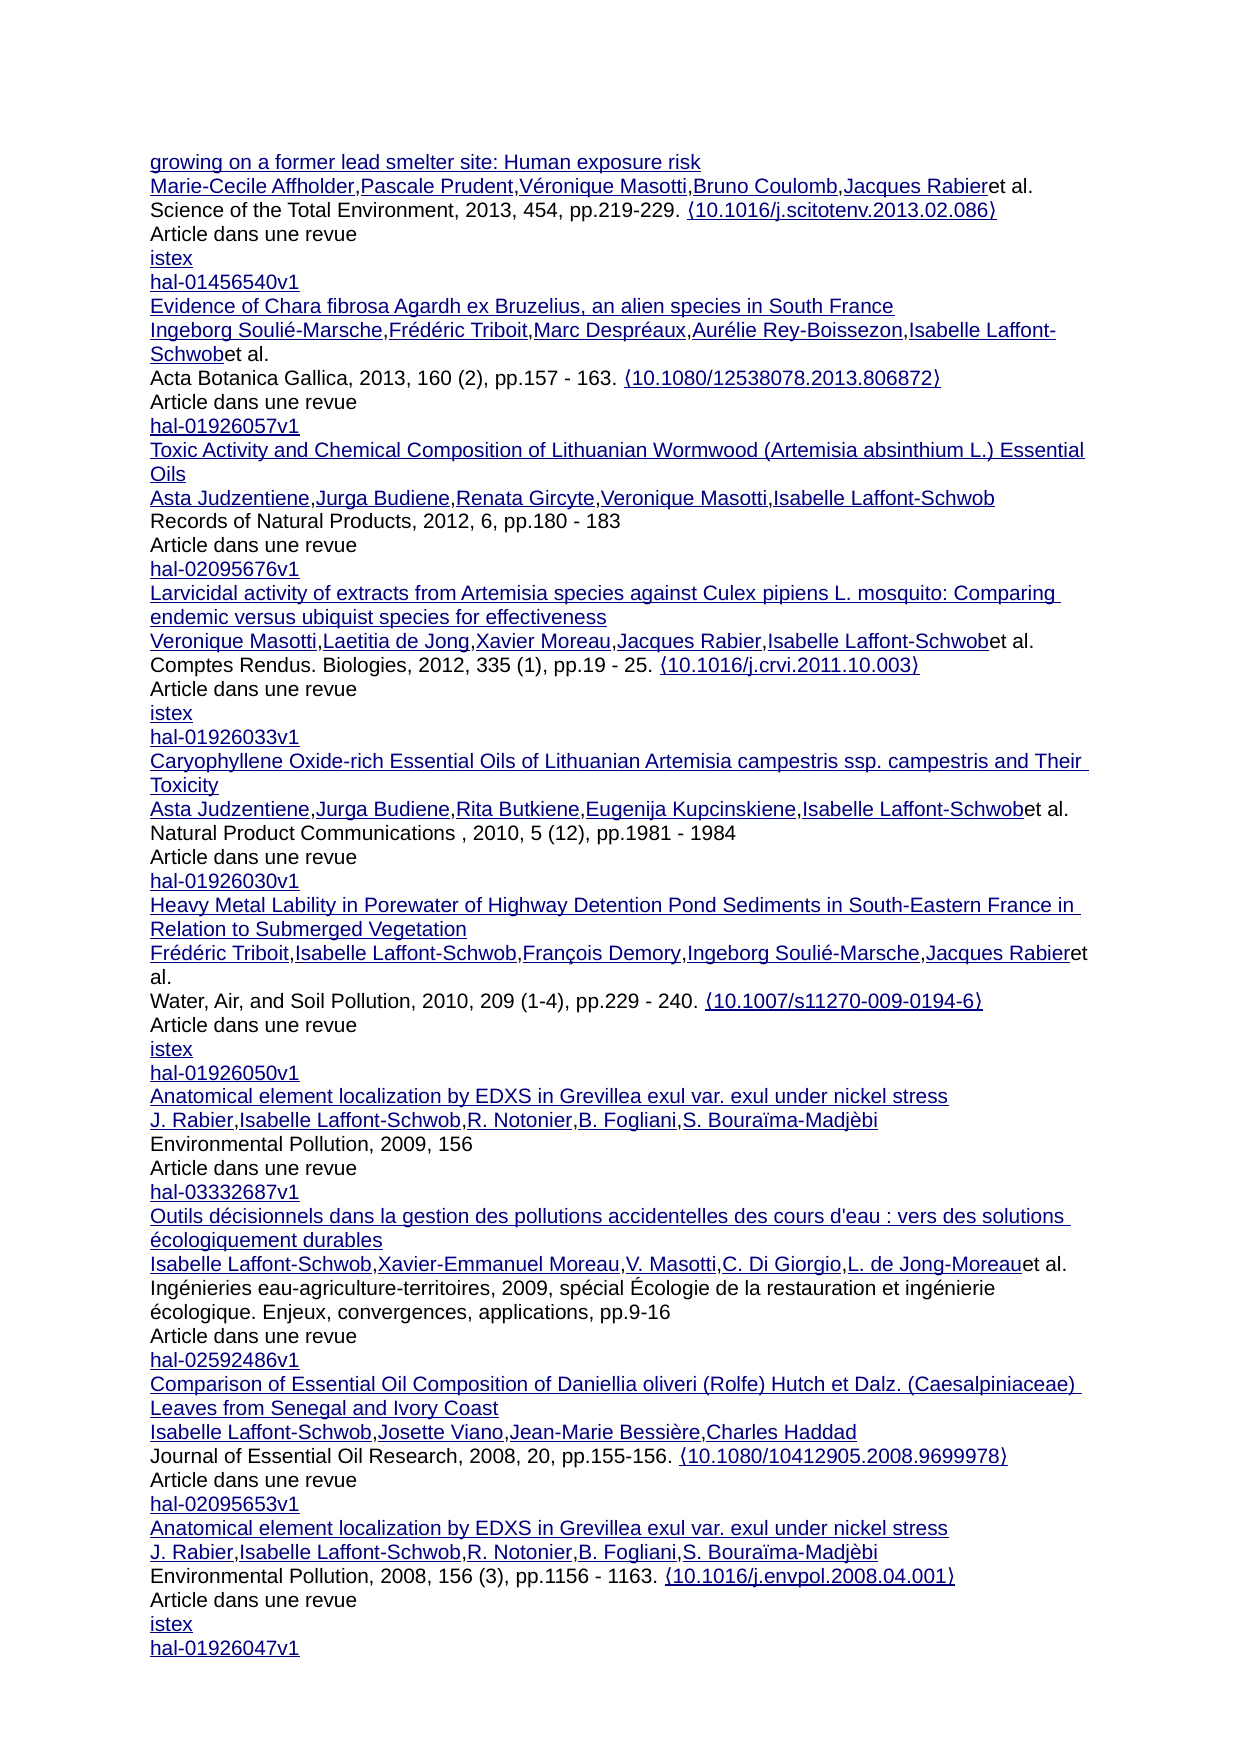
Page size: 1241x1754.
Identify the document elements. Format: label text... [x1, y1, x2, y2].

table_cell Toxic Activity and Chemical Composition of Lithuanian Wormwood (Artemisia absinthium L.) Essential Oils Asta Judzentiene,Jurga Budiene,Renata Gircyte,Veronique Masotti,Isabelle Laffont-Schwob Records of Natural Products, 2012, 6, pp.180 - 183 Article dans une revue hal-02095676v1 [150, 438, 1090, 581]
table_cell Larvicidal activity of extracts from Artemisia species against Culex pipiens L. mosquito: Comparing endemic versus ubiquist species for effectiveness Veronique Masotti,Laetitia de Jong,Xavier Moreau,Jacques Rabier,Isabelle Laffont-Schwobet al. Comptes Rendus. Biologies, 2012, 335 (1), pp.19 - 25. ⟨10.1016/j.crvi.2011.10.003⟩ Article dans une revue istex hal-01926033v1 [150, 581, 1090, 749]
table_cell Outils décisionnels dans la gestion des pollutions accidentelles des cours d'eau : vers des solutions écologiquement durables Isabelle Laffont-Schwob,Xavier-Emmanuel Moreau,V. Masotti,C. Di Giorgio,L. de Jong-Moreauet al. Ingénieries eau-agriculture-territoires, 2009, spécial Écologie de la restauration et ingénierie écologique. Enjeux, convergences, applications, pp.9-16 Article dans une revue hal-02592486v1 [150, 1204, 1090, 1372]
table_cell Comparison of Essential Oil Composition of Daniellia oliveri (Rolfe) Hutch et Dalz. (Caesalpiniaceae) Leaves from Senegal and Ivory Coast Isabelle Laffont-Schwob,Josette Viano,Jean-Marie Bessière,Charles Haddad Journal of Essential Oil Research, 2008, 20, pp.155-156. ⟨10.1080/10412905.2008.9699978⟩ Article dans une revue hal-02095653v1 [150, 1372, 1090, 1516]
table_cell growing on a former lead smelter site: Human exposure risk Marie-Cecile Affholder,Pascale Prudent,Véronique Masotti,Bruno Coulomb,Jacques Rabieret al. Science of the Total Environment, 2013, 454, pp.219-229. ⟨10.1016/j.scitotenv.2013.02.086⟩ Article dans une revue istex hal-01456540v1 [150, 150, 1090, 294]
table_cell Anatomical element localization by EDXS in Grevillea exul var. exul under nickel stress J. Rabier,Isabelle Laffont-Schwob,R. Notonier,B. Fogliani,S. Bouraïma-Madjèbi Environmental Pollution, 2008, 156 (3), pp.1156 - 1163. ⟨10.1016/j.envpol.2008.04.001⟩ Article dans une revue istex hal-01926047v1 [150, 1516, 1090, 1659]
table_cell Caryophyllene Oxide-rich Essential Oils of Lithuanian Artemisia campestris ssp. campestris and Their Toxicity Asta Judzentiene,Jurga Budiene,Rita Butkiene,Eugenija Kupcinskiene,Isabelle Laffont-Schwobet al. Natural Product Communications , 2010, 5 (12), pp.1981 - 1984 Article dans une revue hal-01926030v1 [150, 749, 1090, 893]
table_cell Heavy Metal Lability in Porewater of Highway Detention Pond Sediments in South-Eastern France in Relation to Submerged Vegetation Frédéric Triboit,Isabelle Laffont-Schwob,François Demory,Ingeborg Soulié-Marsche,Jacques Rabieret al. Water, Air, and Soil Pollution, 2010, 209 (1-4), pp.229 - 240. ⟨10.1007/s11270-009-0194-6⟩ Article dans une revue istex hal-01926050v1 [150, 893, 1090, 1084]
table_cell Anatomical element localization by EDXS in Grevillea exul var. exul under nickel stress J. Rabier,Isabelle Laffont-Schwob,R. Notonier,B. Fogliani,S. Bouraïma-Madjèbi Environmental Pollution, 2009, 156 Article dans une revue hal-03332687v1 [150, 1084, 1090, 1204]
table_cell Evidence of Chara fibrosa Agardh ex Bruzelius, an alien species in South France Ingeborg Soulié-Marsche,Frédéric Triboit,Marc Despréaux,Aurélie Rey-Boissezon,Isabelle Laffont-Schwobet al. Acta Botanica Gallica, 2013, 160 (2), pp.157 - 163. ⟨10.1080/12538078.2013.806872⟩ Article dans une revue hal-01926057v1 [150, 294, 1090, 437]
